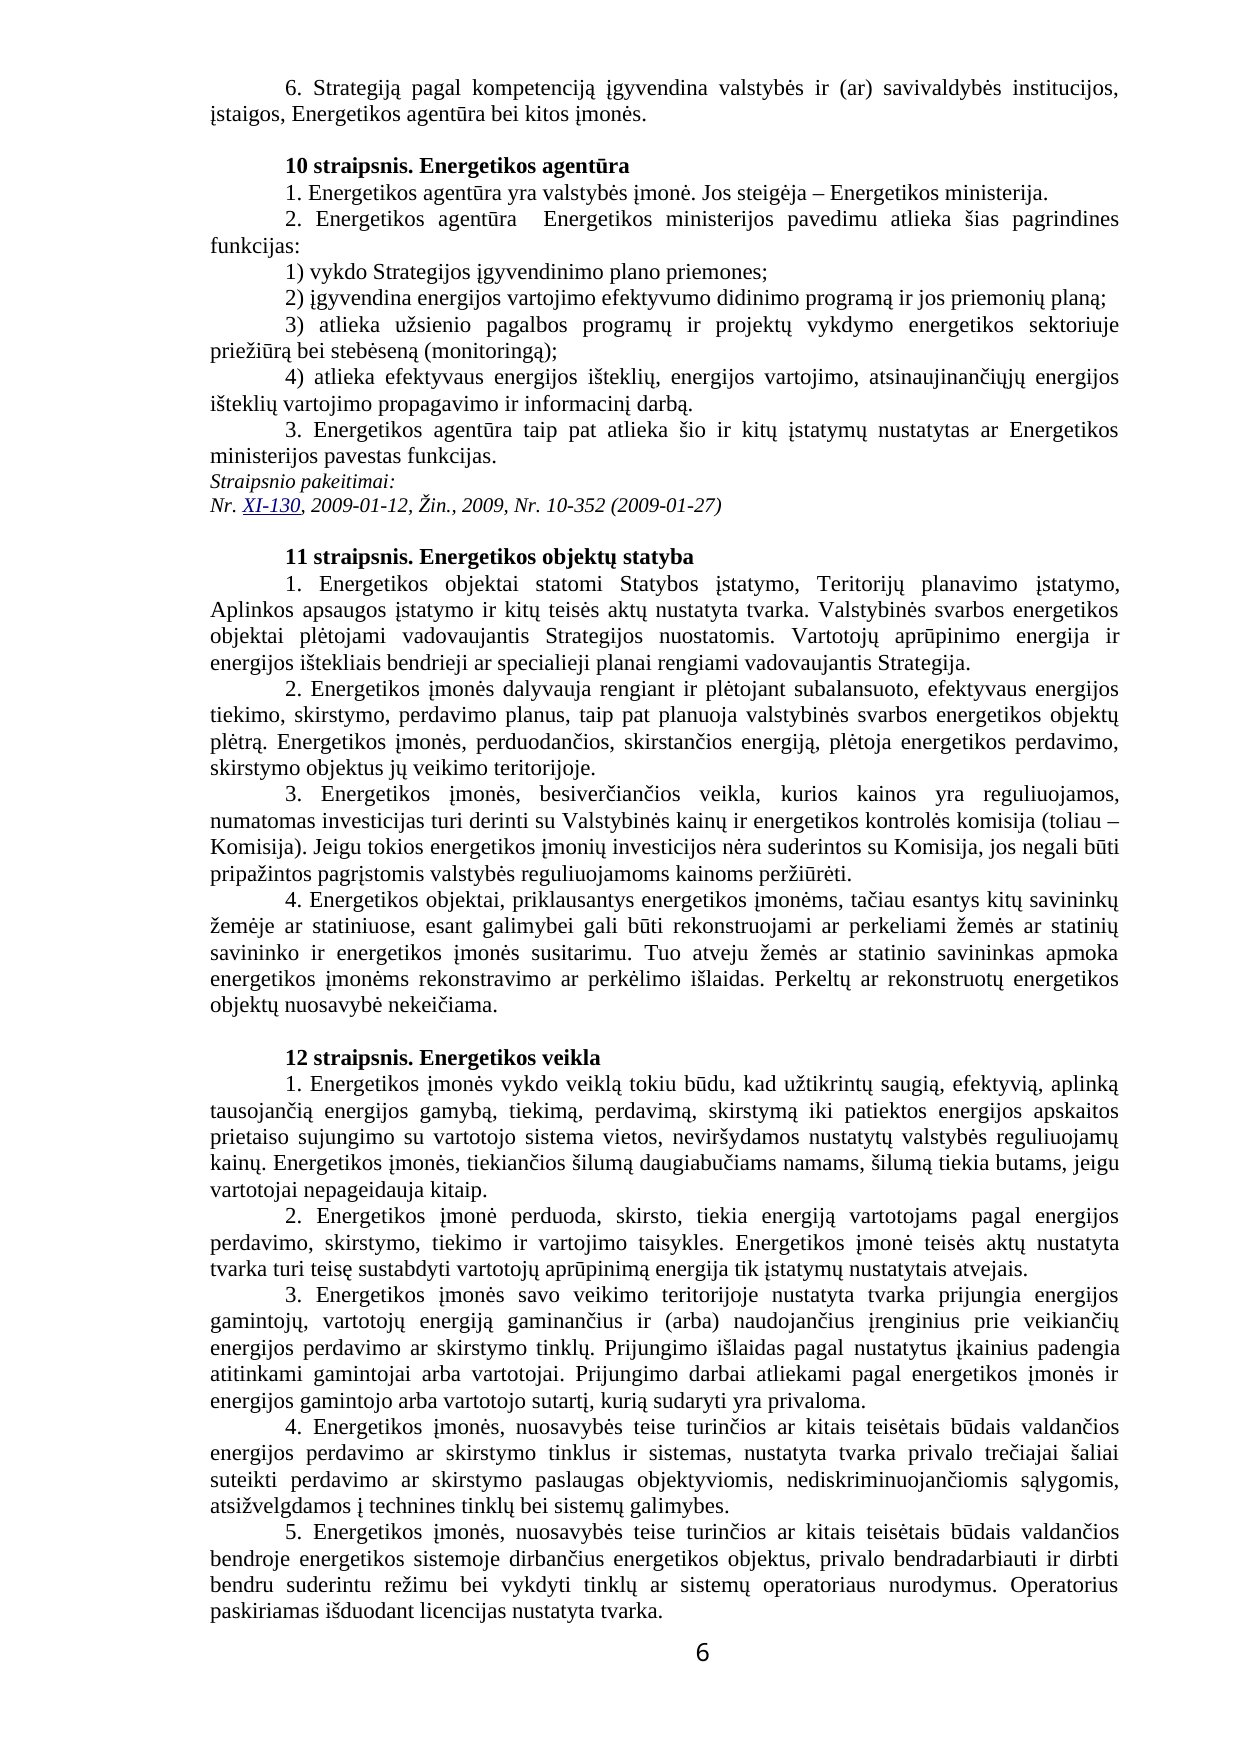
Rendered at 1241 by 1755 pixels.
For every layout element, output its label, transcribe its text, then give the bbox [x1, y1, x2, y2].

text Straipsnio pakeitimai: [210, 469, 1120, 493]
text 5. Energetikos įmonės, nuosavybės teise turinčios ar kitais teisėtais būdais valdančios bendroje energetikos sistemoje dirbančius energetikos objektus, privalo bendradarbiauti ir dirbti bendru suderintu režimu bei vykdyti tinklų ar sistemų operatoriaus nurodymus. Operatorius paskiriamas išduodant licencijas nustatyta tvarka. [210, 1518, 1120, 1624]
text 3. Energetikos įmonės savo veikimo teritorijoje nustatyta tvarka prijungia energijos gamintojų, vartotojų energiją gaminančius ir (arba) naudojančius įrenginius prie veikiančių energijos perdavimo ar skirstymo tinklų. Prijungimo išlaidas pagal nustatytus įkainius padengia atitinkami gamintojai arba vartotojai. Prijungimo darbai atliekami pagal energetikos įmonės ir energijos gamintojo arba vartotojo sutartį, kurią sudaryti yra privaloma. [210, 1281, 1120, 1413]
text 3. Energetikos agentūra taip pat atlieka šio ir kitų įstatymų nustatytas ar Energetikos ministerijos pavestas funkcijas. [210, 416, 1120, 469]
text 2. Energetikos agentūra Energetikos ministerijos pavedimu atlieka šias pagrindines funkcijas: [210, 205, 1120, 258]
text 12 straipsnis. Energetikos veikla [210, 1044, 1120, 1070]
text 1) vykdo Strategijos įgyvendinimo plano priemones; [210, 258, 1120, 284]
text 11 straipsnis. Energetikos objektų statyba [210, 543, 1120, 570]
text 3. Energetikos įmonės, besiverčiančios veikla, kurios kainos yra reguliuojamos, numatomas investicijas turi derinti su Valstybinės kainų ir energetikos kontrolės komisija (toliau – Komisija). Jeigu tokios energetikos įmonių investicijos nėra suderintos su Komisija, jos negali būti pripažintos pagrįstomis valstybės reguliuojamoms kainoms peržiūrėti. [210, 781, 1120, 886]
text 3) atlieka užsienio pagalbos programų ir projektų vykdymo energetikos sektoriuje priežiūrą bei stebėseną (monitoringą); [210, 311, 1120, 363]
text 1. Energetikos įmonės vykdo veiklą tokiu būdu, kad užtikrintų saugią, efektyvią, aplinką tausojančią energijos gamybą, tiekimą, perdavimą, skirstymą iki patiektos energijos apskaitos prietaiso sujungimo su vartotojo sistema vietos, neviršydamos nustatytų valstybės reguliuojamų kainų. Energetikos įmonės, tiekiančios šilumą daugiabučiams namams, šilumą tiekia butams, jeigu vartotojai nepageidauja kitaip. [210, 1070, 1120, 1202]
text 2. Energetikos įmonės dalyvauja rengiant ir plėtojant subalansuoto, efektyvaus energijos tiekimo, skirstymo, perdavimo planus, taip pat planuoja valstybinės svarbos energetikos objektų plėtrą. Energetikos įmonės, perduodančios, skirstančios energiją, plėtoja energetikos perdavimo, skirstymo objektus jų veikimo teritorijoje. [210, 675, 1120, 781]
text 6. Strategiją pagal kompetenciją įgyvendina valstybės ir (ar) savivaldybės institucijos, įstaigos, Energetikos agentūra bei kitos įmonės. [210, 73, 1120, 126]
text 4. Energetikos įmonės, nuosavybės teise turinčios ar kitais teisėtais būdais valdančios energijos perdavimo ar skirstymo tinklus ir sistemas, nustatyta tvarka privalo trečiajai šaliai suteikti perdavimo ar skirstymo paslaugas objektyviomis, nediskriminuojančiomis sąlygomis, atsižvelgdamos į technines tinklų bei sistemų galimybes. [210, 1413, 1120, 1518]
text 2. Energetikos įmonė perduoda, skirsto, tiekia energiją vartotojams pagal energijos perdavimo, skirstymo, tiekimo ir vartojimo taisykles. Energetikos įmonė teisės aktų nustatyta tvarka turi teisę sustabdyti vartotojų aprūpinimą energija tik įstatymų nustatytais atvejais. [210, 1202, 1120, 1281]
text 1. Energetikos agentūra yra valstybės įmonė. Jos steigėja – Energetikos ministerija. [210, 179, 1120, 205]
text Nr. XI-130, 2009-01-12, Žin., 2009, Nr. 10-352 (2009-01-27) [210, 493, 1120, 517]
text 4. Energetikos objektai, priklausantys energetikos įmonėms, tačiau esantys kitų savininkų žemėje ar statiniuose, esant galimybei gali būti rekonstruojami ar perkeliami žemės ar statinių savininko ir energetikos įmonės susitarimu. Tuo atveju žemės ar statinio savininkas apmoka energetikos įmonėms rekonstravimo ar perkėlimo išlaidas. Perkeltų ar rekonstruotų energetikos objektų nuosavybė nekeičiama. [210, 886, 1120, 1018]
text 1. Energetikos objektai statomi Statybos įstatymo, Teritorijų planavimo įstatymo, Aplinkos apsaugos įstatymo ir kitų teisės aktų nustatyta tvarka. Valstybinės svarbos energetikos objektai plėtojami vadovaujantis Strategijos nuostatomis. Vartotojų aprūpinimo energija ir energijos ištekliais bendrieji ar specialieji planai rengiami vadovaujantis Strategija. [210, 570, 1120, 675]
text 4) atlieka efektyvaus energijos išteklių, energijos vartojimo, atsinaujinančiųjų energijos išteklių vartojimo propagavimo ir informacinį darbą. [210, 363, 1120, 416]
text 10 straipsnis. Energetikos agentūra [210, 153, 1120, 179]
text 2) įgyvendina energijos vartojimo efektyvumo didinimo programą ir jos priemonių planą; [210, 284, 1120, 311]
